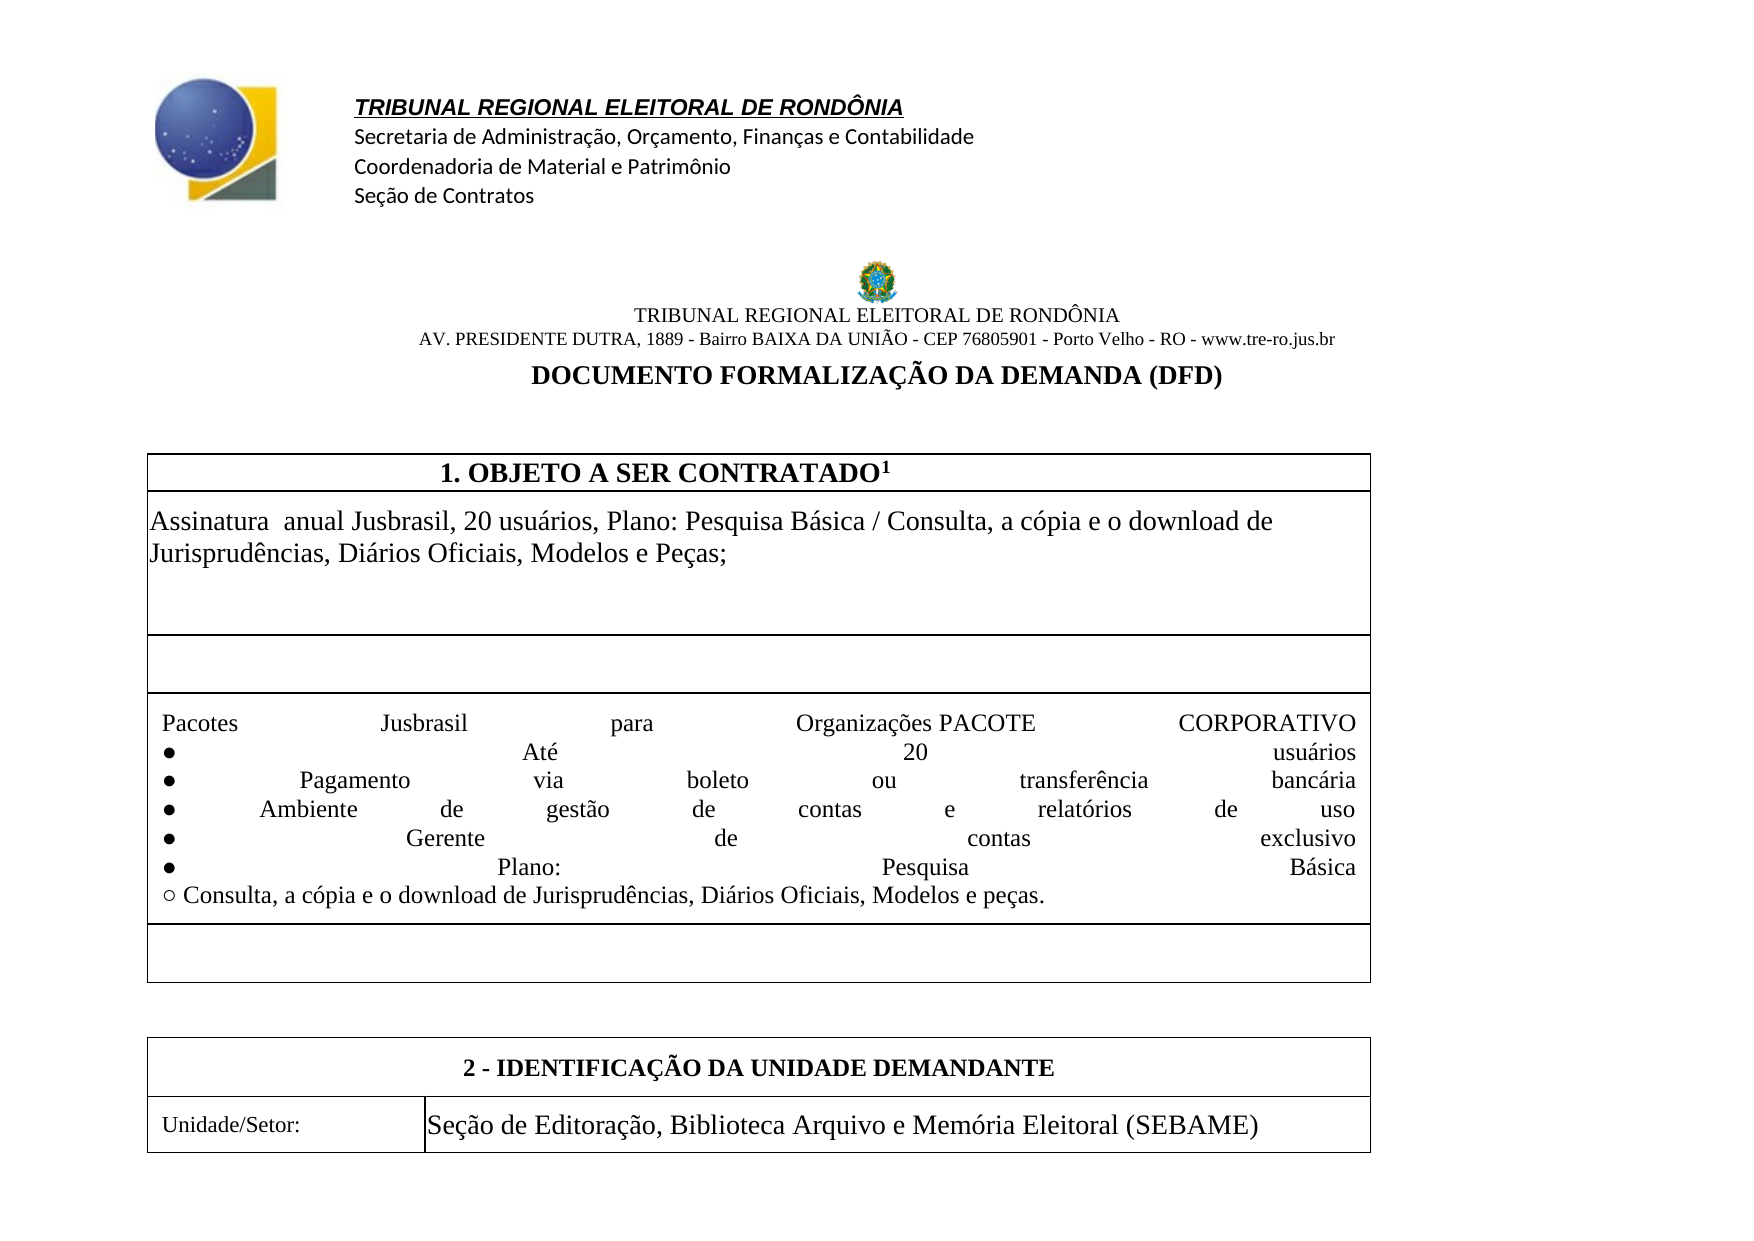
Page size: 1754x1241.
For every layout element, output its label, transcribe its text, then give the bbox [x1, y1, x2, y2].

text AV. PRESIDENTE DUTRA, 1889 - Bairro BAIXA DA UNIÃO - CEP 76805901 - Porto Velho - RO - www.tre-ro.jus.br [148, 327, 1606, 349]
table_header 2 - IDENTIFICAÇÃO DA UNIDADE DEMANDANTE [148, 1038, 1370, 1096]
table_cell [148, 636, 1370, 692]
table_cell Seção de Editoração, Biblioteca Arquivo e Memória Eleitoral (SEBAME) [426, 1097, 1370, 1152]
text TRIBUNAL REGIONAL ELEITORAL DE RONDÔNIA [148, 303, 1606, 327]
table_cell Pacotes Jusbrasil para Organizações PACOTE CORPORATIVO ● Até 20 usuários ● Pagamento via boleto ou transferência bancária ● Ambiente de gestão de contas e relatórios de uso ● Gerente de contas exclusivo ● Plano: Pesquisa Básica ○ Consulta, a cópia e o download de Jurisprudências, Diários Oficiais, Modelos e peças. [148, 694, 1370, 923]
table_cell [148, 925, 1370, 982]
table_cell Unidade/Setor: [148, 1097, 424, 1152]
text DOCUMENTO FORMALIZAÇÃO DA DEMANDA (DFD) [148, 359, 1606, 391]
table_cell Assinatura ​ anual Jusbrasil, 20 usuários, Plano: Pesquisa Básica / Consulta, a cópia e o download de Jurisprudências, Diários Oficiais, Modelos e Peças; [148, 492, 1370, 634]
table_header 1. OBJETO A SER CONTRATADO1 [148, 455, 1370, 490]
